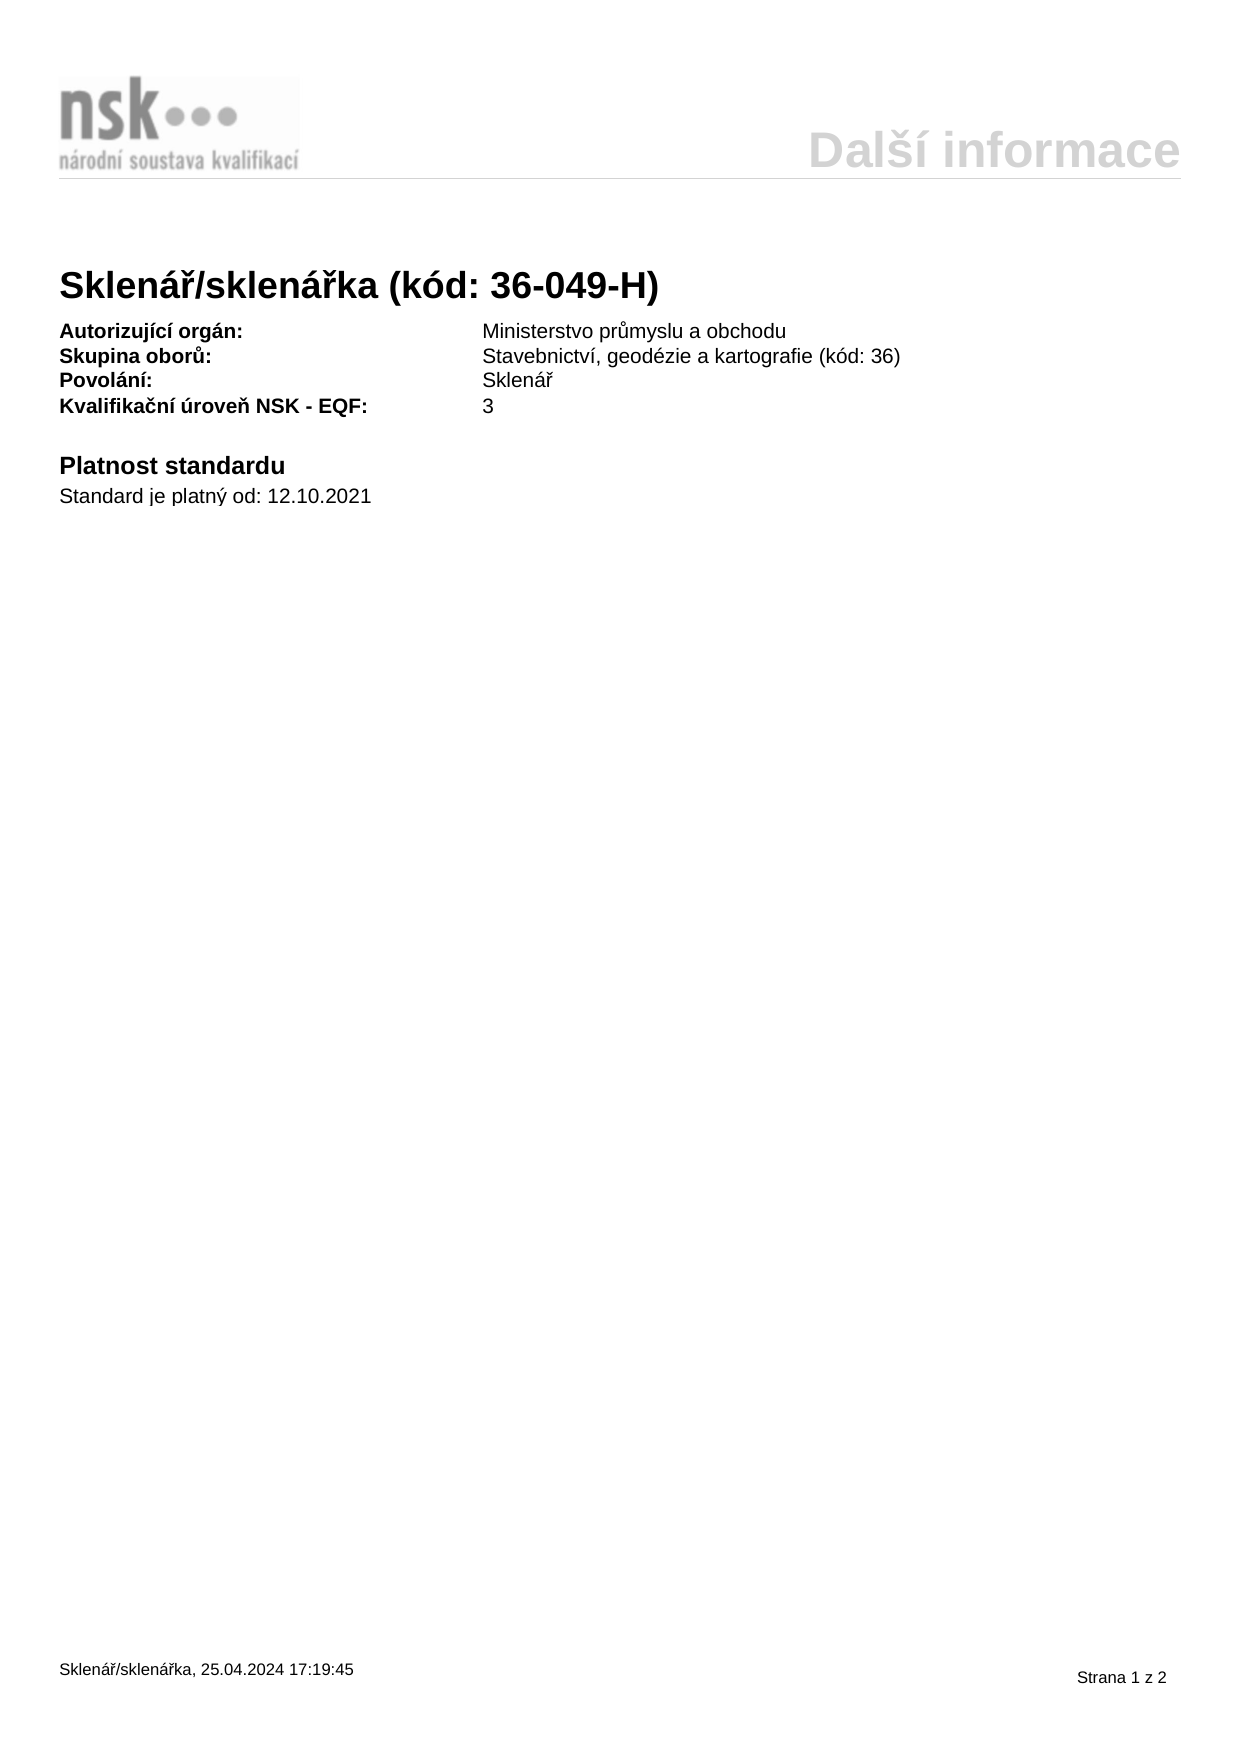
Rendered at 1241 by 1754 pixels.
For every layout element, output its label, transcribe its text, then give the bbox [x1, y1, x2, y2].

table_cell [482, 172, 619, 178]
table_cell [119, 196, 482, 224]
table_cell [619, 196, 627, 224]
table_cell [59, 418, 119, 447]
table_cell [482, 418, 619, 447]
picture [58, 59, 620, 172]
table_cell [619, 506, 627, 806]
table_cell Kvalifikační úroveň NSK - EQF: [59, 394, 482, 417]
table_cell [627, 1384, 861, 1659]
table_cell [619, 1106, 627, 1383]
table_cell [59, 307, 119, 319]
table_cell Strana 1 z 2 [861, 1660, 1167, 1696]
table_cell [861, 506, 1167, 806]
table_cell [119, 307, 482, 319]
table_cell [1167, 1384, 1181, 1659]
table_cell [619, 172, 627, 178]
table_cell [59, 179, 1181, 196]
table_cell [619, 418, 627, 447]
table_cell [861, 307, 1167, 319]
table_cell [119, 1106, 482, 1383]
table_cell [119, 172, 482, 178]
table_cell [1167, 1660, 1181, 1696]
table_cell [619, 1384, 627, 1659]
table_cell Sklenář/sklenářka, 25.04.2024 17:19:45 [59, 1660, 861, 1696]
table_cell Platnost standardu [59, 448, 1181, 483]
table_cell [119, 506, 482, 806]
table_cell [619, 307, 627, 319]
table_cell [59, 806, 119, 1106]
table_cell [627, 1106, 861, 1383]
table_cell [482, 806, 619, 1106]
table_cell [627, 307, 861, 319]
table_header [620, 59, 627, 172]
table_cell [861, 806, 1167, 1106]
table_cell [482, 1384, 619, 1659]
table_cell [119, 418, 482, 447]
table_cell [627, 196, 861, 224]
table_cell [1167, 196, 1181, 224]
table_cell [119, 806, 482, 1106]
table_cell 3 [482, 394, 1181, 417]
table_cell [119, 1384, 482, 1659]
table_cell Stavebnictví, geodézie a kartografie (kód: 36) [482, 344, 1181, 368]
table_cell Sklenář [482, 368, 1181, 393]
table_cell [861, 1106, 1167, 1383]
table_cell [619, 806, 627, 1106]
table_cell [482, 506, 619, 806]
table_cell [482, 1106, 619, 1383]
table_cell [59, 1106, 119, 1383]
table_cell [482, 196, 619, 224]
table_cell [1167, 506, 1181, 806]
table_cell Skupina oborů: [59, 344, 482, 368]
table_cell Povolání: [59, 368, 482, 392]
table_cell Sklenář/sklenářka (kód: 36-049-H) [59, 224, 1181, 307]
table_cell [1167, 1106, 1181, 1383]
table_cell [1167, 806, 1181, 1106]
table_cell [482, 307, 619, 319]
table_cell [59, 172, 119, 178]
table_cell Autorizující orgán: [59, 319, 482, 343]
table_cell [861, 1384, 1167, 1659]
table_cell [627, 806, 861, 1106]
table_cell [1167, 418, 1181, 447]
table_cell [59, 1384, 119, 1659]
table_cell [861, 418, 1167, 447]
table_cell [861, 196, 1167, 224]
table_cell [59, 196, 119, 224]
table_header Další informace [627, 59, 1181, 178]
table_cell [627, 418, 861, 447]
table_cell Ministerstvo průmyslu a obchodu [482, 319, 1181, 344]
table_cell [1167, 307, 1181, 319]
table_cell Standard je platný od: 12.10.2021 [59, 484, 1181, 506]
table_cell [59, 506, 119, 806]
table_cell [627, 506, 861, 806]
